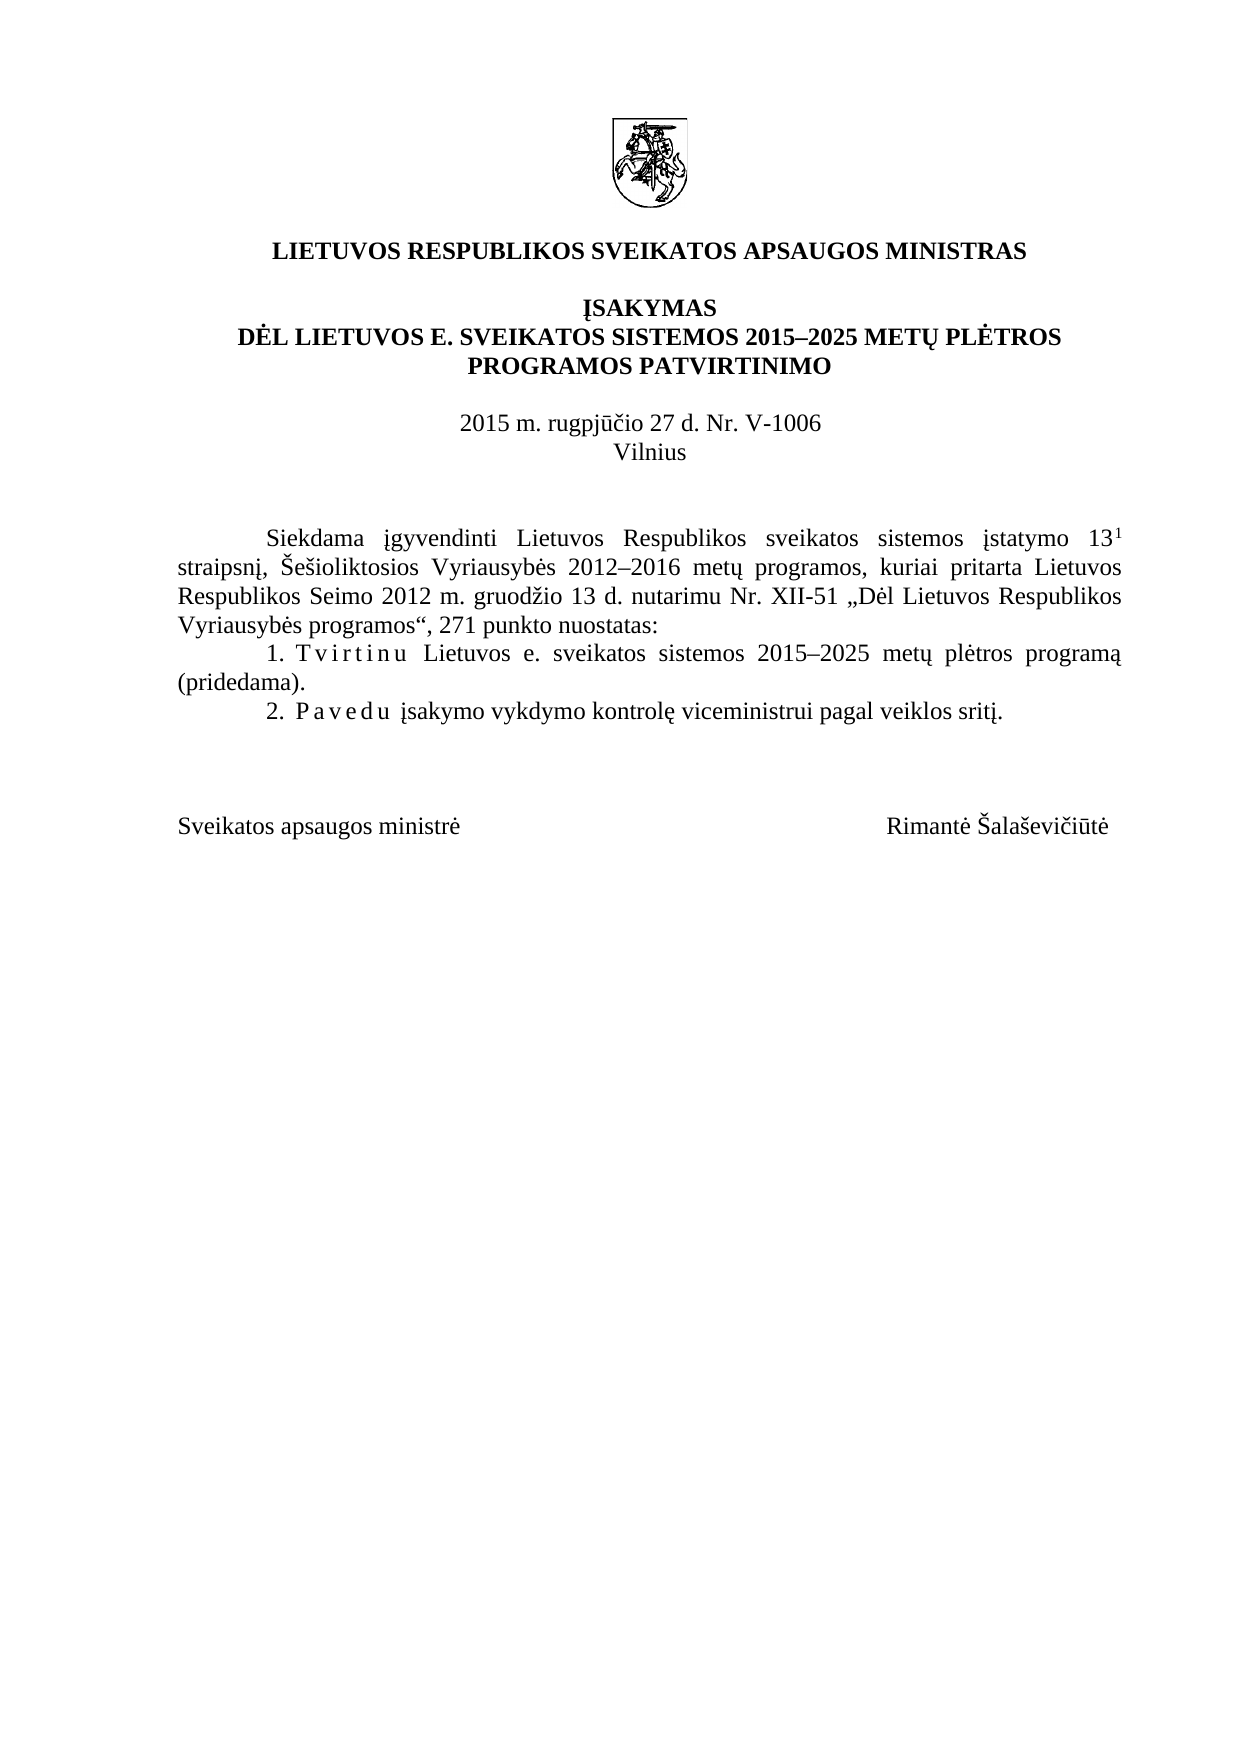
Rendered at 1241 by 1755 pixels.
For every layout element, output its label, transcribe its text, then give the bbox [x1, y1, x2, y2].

text 2015 m. rugpjūčio 27 d. Nr. V-1006 [177, 408, 1122, 437]
text 2. Pavedu įsakymo vykdymo kontrolę viceministrui pagal veiklos sritį. [266, 696, 1122, 725]
text DĖL LIETUVOS E. SVEIKATOS SISTEMOS 2015–2025 METŲ PLĖTROS PROGRAMOS PATVIRTINIMO [177, 322, 1122, 380]
text Sveikatos apsaugos ministrė Rimantė Šalaševičiūtė [177, 811, 1122, 840]
text Vilnius [177, 437, 1122, 466]
text 1. Tvirtinu Lietuvos e. sveikatos sistemos 2015–2025 metų plėtros programą (pridedama). [177, 638, 1122, 696]
text ĮSAKYMAS [177, 293, 1122, 322]
text LIETUVOS RESPUBLIKOS SVEIKATOS APSAUGOS MINISTRAS [177, 236, 1122, 265]
text Siekdama įgyvendinti Lietuvos Respublikos sveikatos sistemos įstatymo 131 straipsnį, Šešioliktosios Vyriausybės 2012–2016 metų programos, kuriai pritarta Lietuvos Respublikos Seimo 2012 m. gruodžio 13 d. nutarimu Nr. XII-51 „Dėl Lietuvos Respublikos Vyriausybės programos“, 271 punkto nuostatas: [177, 523, 1122, 638]
